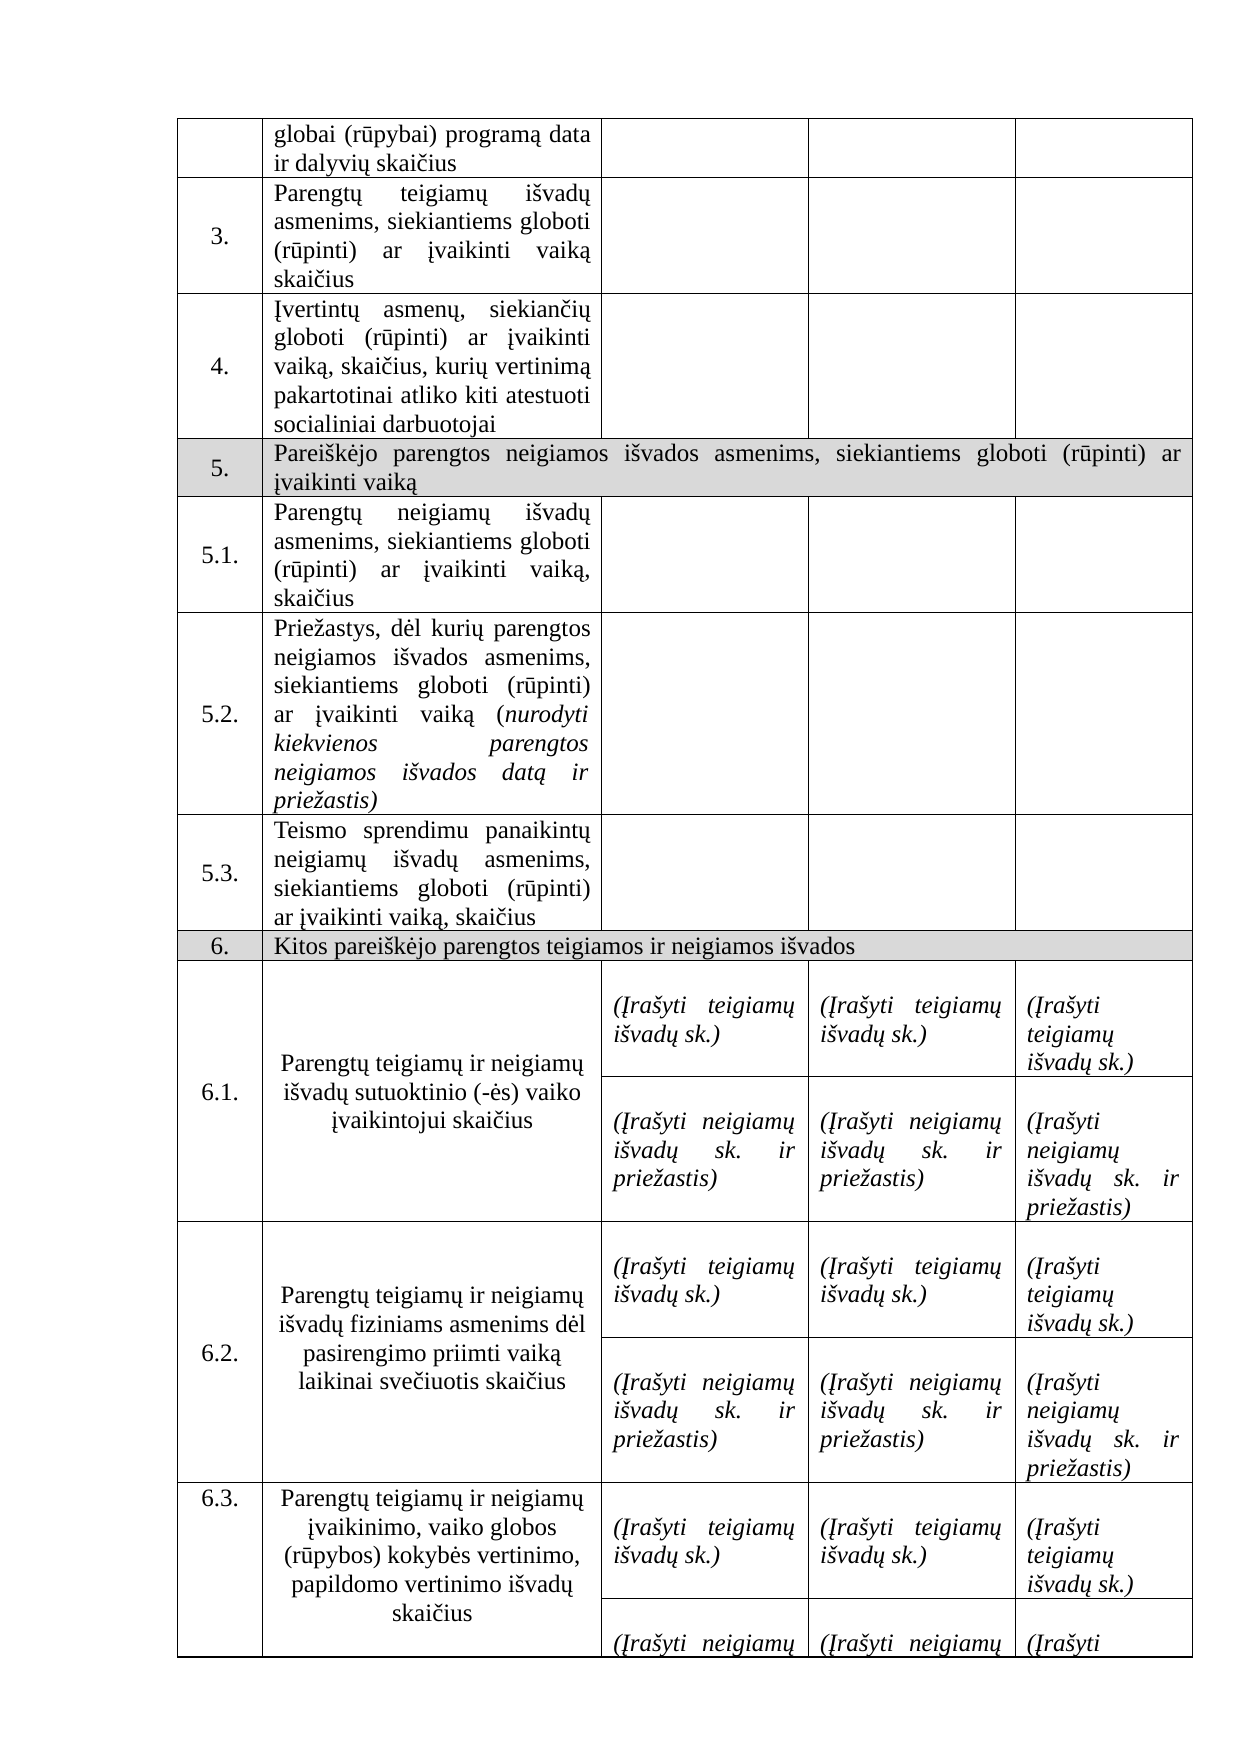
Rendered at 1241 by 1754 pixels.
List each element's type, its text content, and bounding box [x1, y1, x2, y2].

table_cell (Įrašyti teigiamų išvadų sk.) [809, 1483, 1015, 1598]
table_cell Teismo sprendimu panaikintų neigiamų išvadų asmenims, siekiantiems globoti (rūpinti) ar įvaikinti vaiką, skaičius [263, 815, 601, 930]
table_cell (Įrašyti teigiamų išvadų sk.) [1016, 1483, 1192, 1598]
table_cell (Įrašyti [1016, 1599, 1192, 1656]
table_cell 6.3. [178, 1483, 262, 1656]
table_cell [602, 497, 808, 612]
table_cell (Įrašyti neigiamų išvadų sk. ir priežastis) [809, 1338, 1015, 1482]
table_cell Parengtų teigiamų išvadų asmenims, siekiantiems globoti (rūpinti) ar įvaikinti vaiką skaičius [263, 178, 601, 293]
table_cell globai (rūpybai) programą data ir dalyvių skaičius [263, 119, 601, 177]
table_cell [602, 119, 808, 177]
table_cell (Įrašyti neigiamų išvadų sk. ir priežastis) [1016, 1077, 1192, 1221]
table_cell (Įrašyti neigiamų išvadų sk. ir priežastis) [809, 1077, 1015, 1221]
table_cell [602, 613, 808, 814]
table_cell [1016, 613, 1192, 814]
table_cell Parengtų teigiamų ir neigiamų išvadų fiziniams asmenims dėl pasirengimo priimti vaiką laikinai svečiuotis skaičius [263, 1222, 601, 1482]
table_cell 5.1. [178, 497, 262, 612]
table_cell Parengtų teigiamų ir neigiamų išvadų sutuoktinio (-ės) vaiko įvaikintojui skaičius [263, 961, 601, 1221]
table_cell [1016, 497, 1192, 612]
table_cell Parengtų neigiamų išvadų asmenims, siekiantiems globoti (rūpinti) ar įvaikinti vaiką, skaičius [263, 497, 601, 612]
table_cell (Įrašyti neigiamų išvadų sk. ir priežastis) [1016, 1338, 1192, 1482]
table_cell Pareiškėjo parengtos neigiamos išvados asmenims, siekiantiems globoti (rūpinti) ar įvaikinti vaiką [263, 439, 1192, 496]
table_cell 3. [178, 178, 262, 293]
table_cell (Įrašyti teigiamų išvadų sk.) [1016, 961, 1192, 1076]
table_cell [1016, 119, 1192, 177]
table_cell [809, 294, 1015, 437]
table_cell Įvertintų asmenų, siekiančių globoti (rūpinti) ar įvaikinti vaiką, skaičius, kurių vertinimą pakartotinai atliko kiti atestuoti socialiniai darbuotojai [263, 294, 601, 437]
table_cell (Įrašyti teigiamų išvadų sk.) [602, 1483, 808, 1598]
table_cell 5. [178, 439, 262, 496]
table_cell Priežastys, dėl kurių parengtos neigiamos išvados asmenims, siekiantiems globoti (rūpinti) ar įvaikinti vaiką (nurodyti kiekvienos parengtos neigiamos išvados datą ir priežastis) [263, 613, 601, 814]
table_cell 6.1. [178, 961, 262, 1221]
table_cell 6.2. [178, 1222, 262, 1482]
table_cell (Įrašyti teigiamų išvadų sk.) [1016, 1222, 1192, 1337]
table_cell Parengtų teigiamų ir neigiamų įvaikinimo, vaiko globos (rūpybos) kokybės vertinimo, papildomo vertinimo išvadų skaičius [263, 1483, 601, 1656]
table_cell 6. [178, 931, 262, 960]
table_cell [602, 178, 808, 293]
table_cell [178, 119, 262, 177]
table_cell [1016, 178, 1192, 293]
table_cell (Įrašyti neigiamų [809, 1599, 1015, 1656]
table_cell (Įrašyti teigiamų išvadų sk.) [602, 961, 808, 1076]
table_cell [809, 178, 1015, 293]
table_cell (Įrašyti teigiamų išvadų sk.) [809, 961, 1015, 1076]
table_cell 5.2. [178, 613, 262, 814]
table_cell (Įrašyti teigiamų išvadų sk.) [602, 1222, 808, 1337]
table_cell Kitos pareiškėjo parengtos teigiamos ir neigiamos išvados [263, 931, 1192, 960]
table_cell (Įrašyti neigiamų [602, 1599, 808, 1656]
table_cell 4. [178, 294, 262, 437]
table_cell (Įrašyti neigiamų išvadų sk. ir priežastis) [602, 1338, 808, 1482]
table_cell (Įrašyti teigiamų išvadų sk.) [809, 1222, 1015, 1337]
table_cell [809, 815, 1015, 930]
table_cell [602, 294, 808, 437]
table_cell [809, 497, 1015, 612]
table_cell [602, 815, 808, 930]
table_cell [1016, 815, 1192, 930]
table_cell [809, 613, 1015, 814]
table_cell [1016, 294, 1192, 437]
table_cell 5.3. [178, 815, 262, 930]
table_cell [809, 119, 1015, 177]
table_cell (Įrašyti neigiamų išvadų sk. ir priežastis) [602, 1077, 808, 1221]
